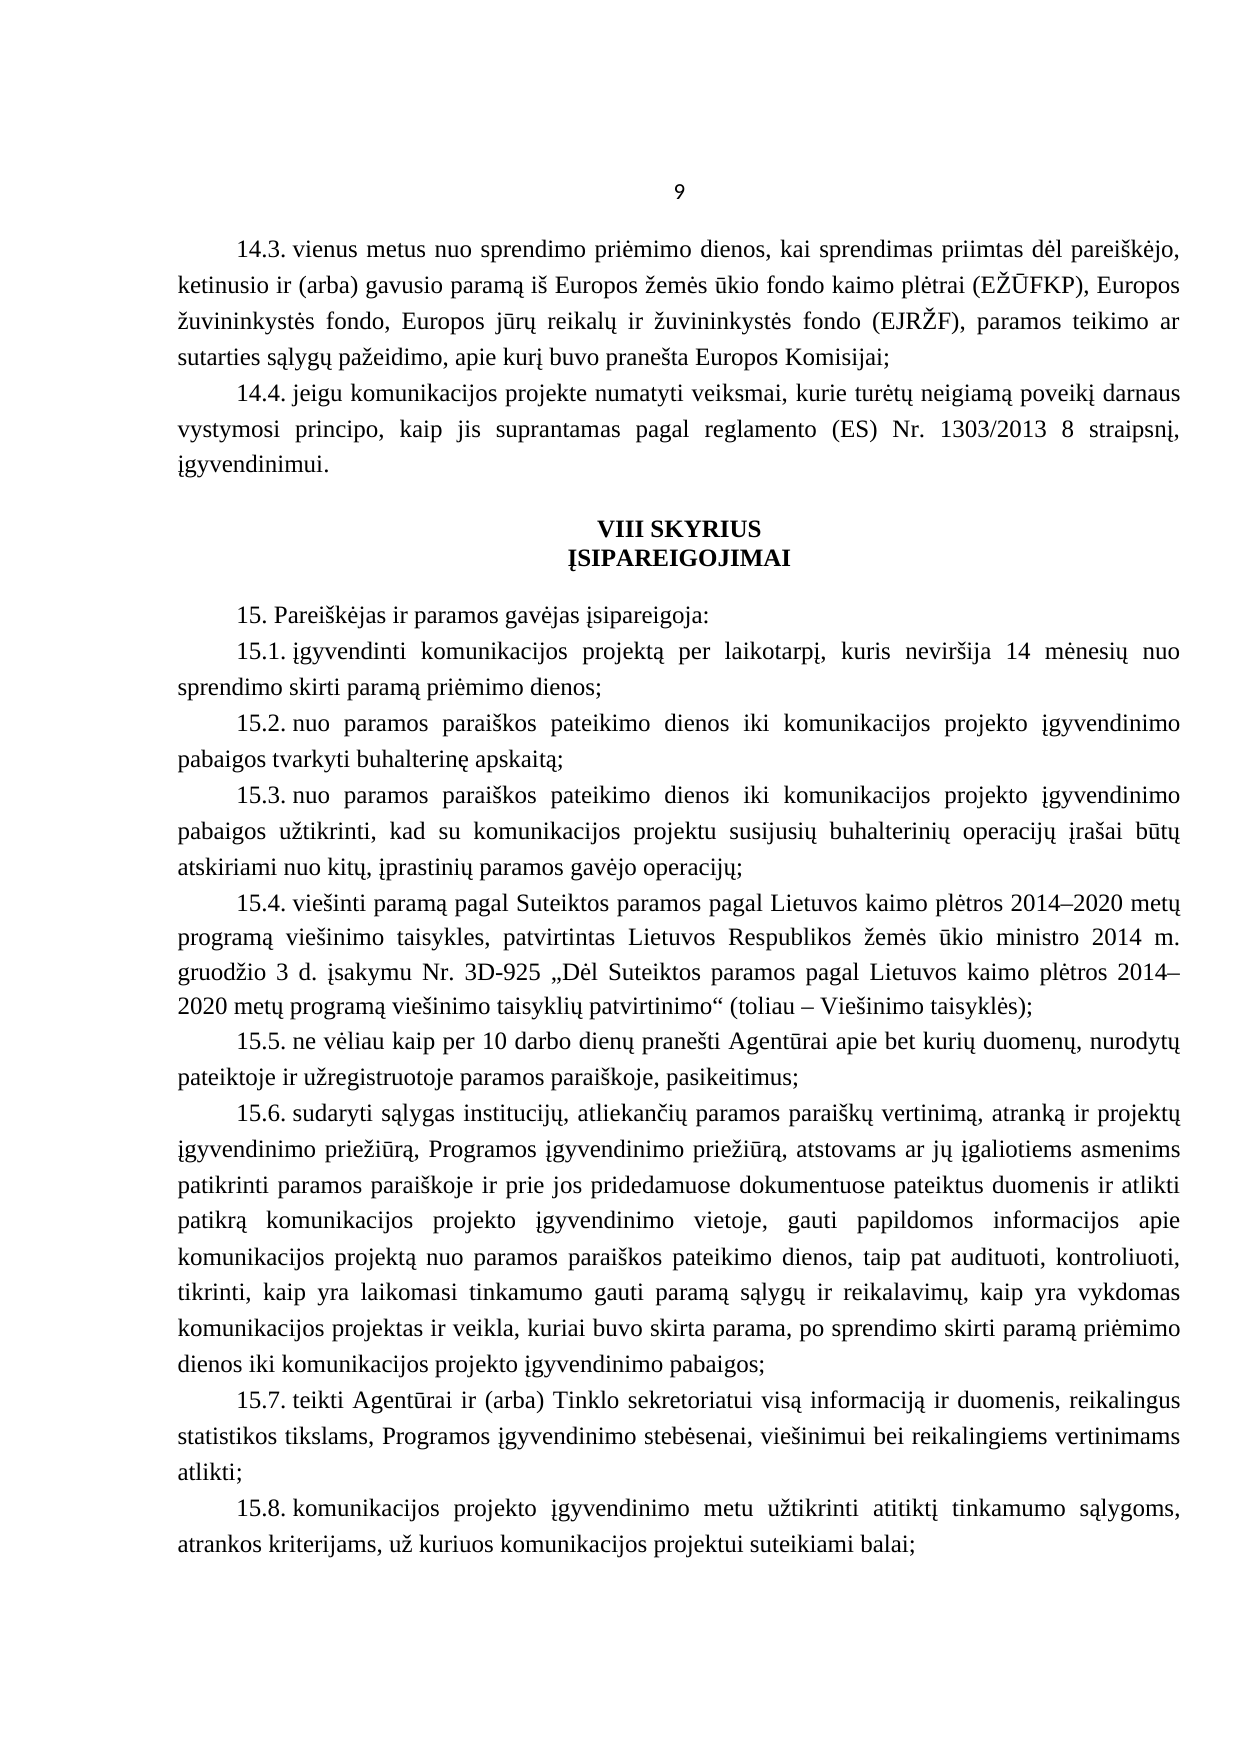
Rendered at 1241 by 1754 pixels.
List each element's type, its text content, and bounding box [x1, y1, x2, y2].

text 15.1. įgyvendinti komunikacijos projektą per laikotarpį, kuris neviršija 14 mėnesių nuo sprendimo skirti paramą priėmimo dienos; [177, 636, 1181, 701]
text 15. Pareiškėjas ir paramos gavėjas įsipareigoja: [177, 601, 1181, 629]
text 15.4. viešinti paramą pagal Suteiktos paramos pagal Lietuvos kaimo plėtros 2014–2020 metų programą viešinimo taisykles, patvirtintas Lietuvos Respublikos žemės ūkio ministro 2014 m. gruodžio 3 d. įsakymu Nr. 3D-925 „Dėl Suteiktos paramos pagal Lietuvos kaimo plėtros 2014–2020 metų programą viešinimo taisyklių patvirtinimo“ (toliau – Viešinimo taisyklės); [177, 888, 1181, 1020]
text 15.6. sudaryti sąlygas institucijų, atliekančių paramos paraiškų vertinimą, atranką ir projektų įgyvendinimo priežiūrą, Programos įgyvendinimo priežiūrą, atstovams ar jų įgaliotiems asmenims patikrinti paramos paraiškoje ir prie jos pridedamuose dokumentuose pateiktus duomenis ir atlikti patikrą komunikacijos projekto įgyvendinimo vietoje, gauti papildomos informacijos apie komunikacijos projektą nuo paramos paraiškos pateikimo dienos, taip pat audituoti, kontroliuoti, tikrinti, kaip yra laikomasi tinkamumo gauti paramą sąlygų ir reikalavimų, kaip yra vykdomas komunikacijos projektas ir veikla, kuriai buvo skirta parama, po sprendimo skirti paramą priėmimo dienos iki komunikacijos projekto įgyvendinimo pabaigos; [177, 1098, 1181, 1378]
text 15.3. nuo paramos paraiškos pateikimo dienos iki komunikacijos projekto įgyvendinimo pabaigos užtikrinti, kad su komunikacijos projektu susijusių buhalterinių operacijų įrašai būtų atskiriami nuo kitų, įprastinių paramos gavėjo operacijų; [177, 780, 1181, 881]
text 15.8. komunikacijos projekto įgyvendinimo metu užtikrinti atitiktį tinkamumo sąlygoms, atrankos kriterijams, už kuriuos komunikacijos projektui suteikiami balai; [177, 1493, 1181, 1558]
text 14.4. jeigu komunikacijos projekte numatyti veiksmai, kurie turėtų neigiamą poveikį darnaus vystymosi principo, kaip jis suprantamas pagal reglamento (ES) Nr. 1303/2013 8 straipsnį, įgyvendinimui. [177, 378, 1181, 478]
text 15.2. nuo paramos paraiškos pateikimo dienos iki komunikacijos projekto įgyvendinimo pabaigos tvarkyti buhalterinę apskaitą; [177, 708, 1181, 773]
text ĮSIPAREIGOJIMAI [177, 543, 1181, 572]
text VIII SKYRIUS [177, 514, 1181, 543]
text 15.7. teikti Agentūrai ir (arba) Tinklo sekretoriatui visą informaciją ir duomenis, reikalingus statistikos tikslams, Programos įgyvendinimo stebėsenai, viešinimui bei reikalingiems vertinimams atlikti; [177, 1385, 1181, 1486]
text 14.3. vienus metus nuo sprendimo priėmimo dienos, kai sprendimas priimtas dėl pareiškėjo, ketinusio ir (arba) gavusio paramą iš Europos žemės ūkio fondo kaimo plėtrai (EŽŪFKP), Europos žuvininkystės fondo, Europos jūrų reikalų ir žuvininkystės fondo (EJRŽF), paramos teikimo ar sutarties sąlygų pažeidimo, apie kurį buvo pranešta Europos Komisijai; [177, 234, 1181, 371]
text 15.5. ne vėliau kaip per 10 darbo dienų pranešti Agentūrai apie bet kurių duomenų, nurodytų pateiktoje ir užregistruotoje paramos paraiškoje, pasikeitimus; [177, 1026, 1181, 1091]
